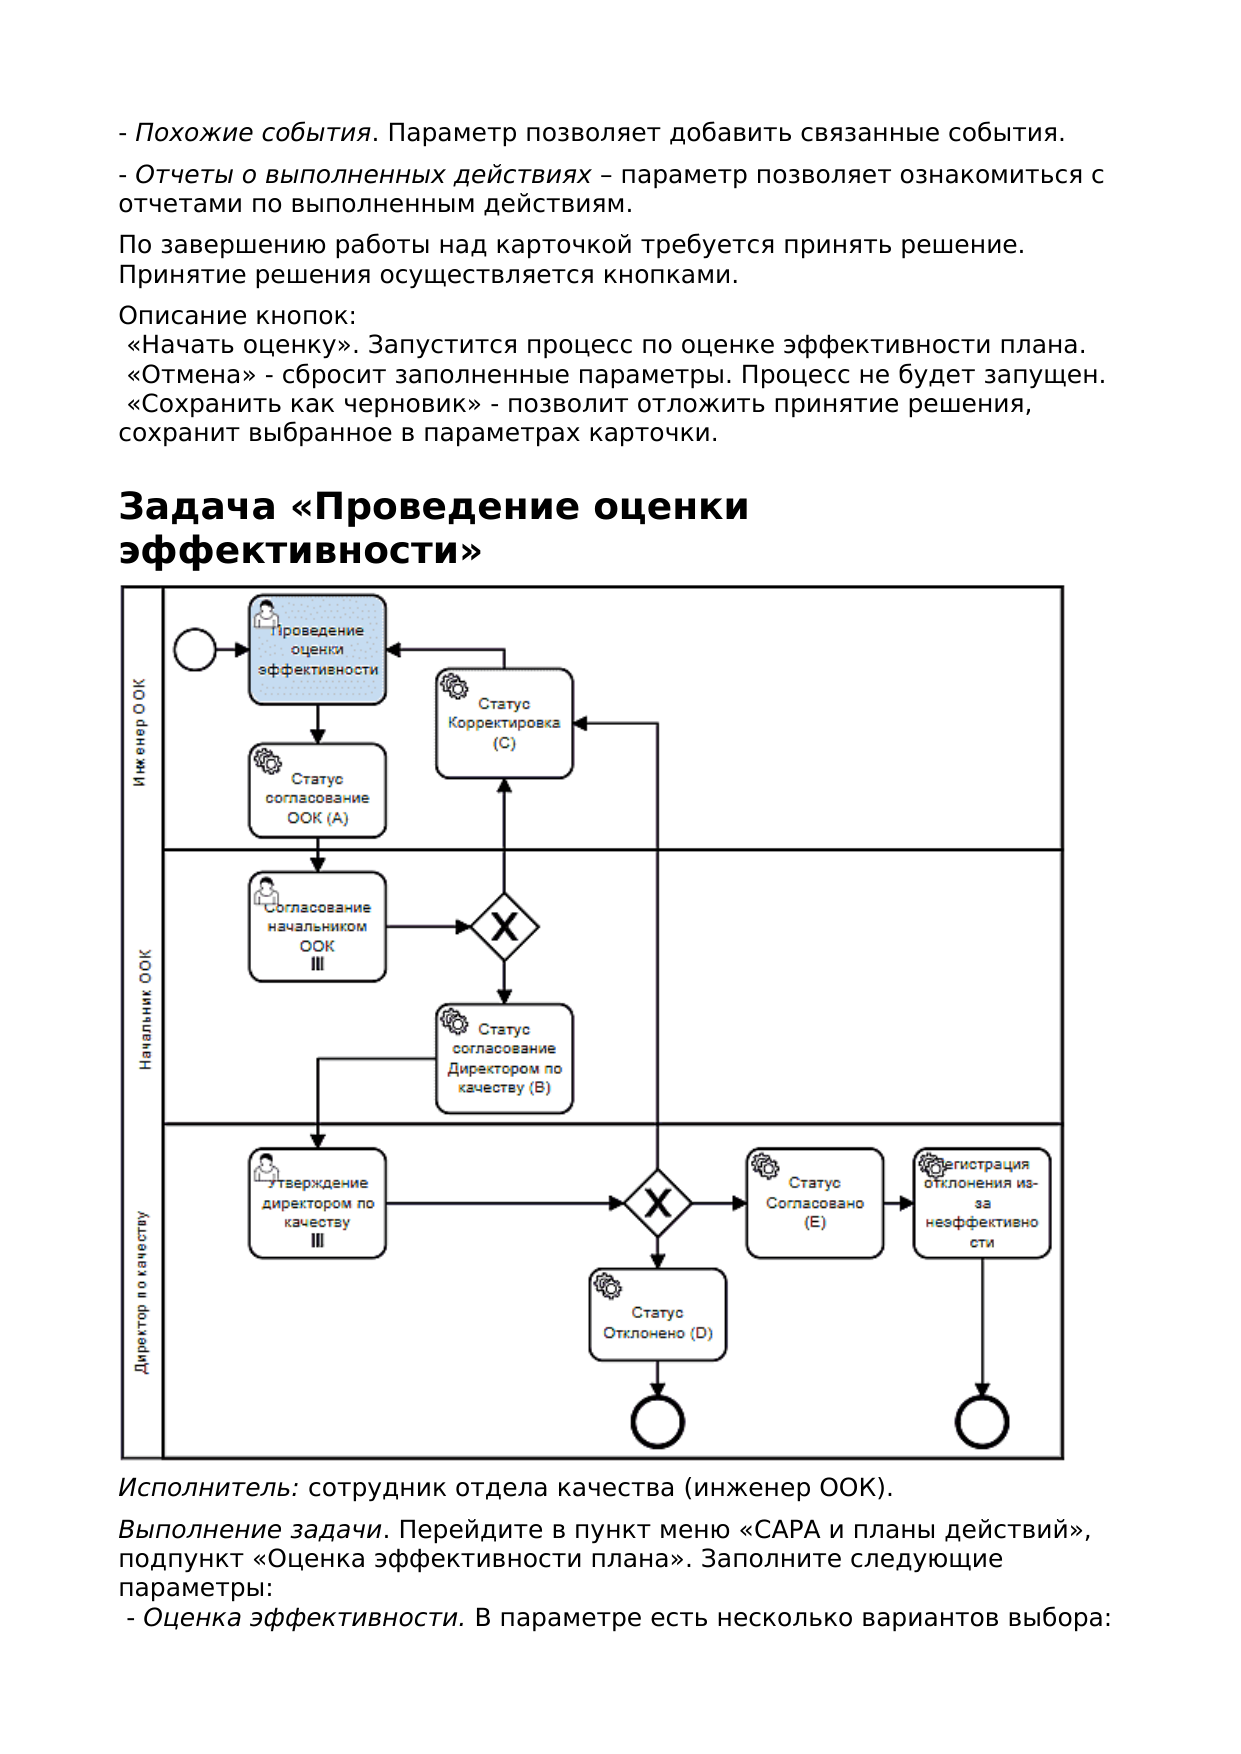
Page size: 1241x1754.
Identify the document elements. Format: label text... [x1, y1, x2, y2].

text Исполнитель: сотрудник отдела качества (инженер ООК). [118, 1474, 1122, 1503]
text Описание кнопок: «Начать оценку». Запустится процесс по оценке эффективности плана. «Отмена» - сбросит заполненные параметры. Процесс не будет запущен. «Сохранить как черновик» - позволит отложить принятие решения, сохранит выбранное в параметрах карточки. [118, 301, 1122, 447]
text По завершению работы над карточкой требуется принять решение. Принятие решения осуществляется кнопками. [118, 231, 1122, 289]
text Выполнение задачи. Перейдите в пункт меню «CAPA и планы действий», подпункт «Оценка эффективности плана». Заполните следующие параметры: - Оценка эффективности. В параметре есть несколько вариантов выбора: [118, 1515, 1122, 1632]
picture [118, 584, 1065, 1462]
text - Отчеты о выполненных действиях – параметр позволяет ознакомиться с отчетами по выполненным действиям. [118, 160, 1122, 218]
text - Похожие события. Параметр позволяет добавить связанные события. [118, 118, 1122, 147]
subtitle Задача «Проведение оценки эффективности» [118, 485, 1122, 572]
